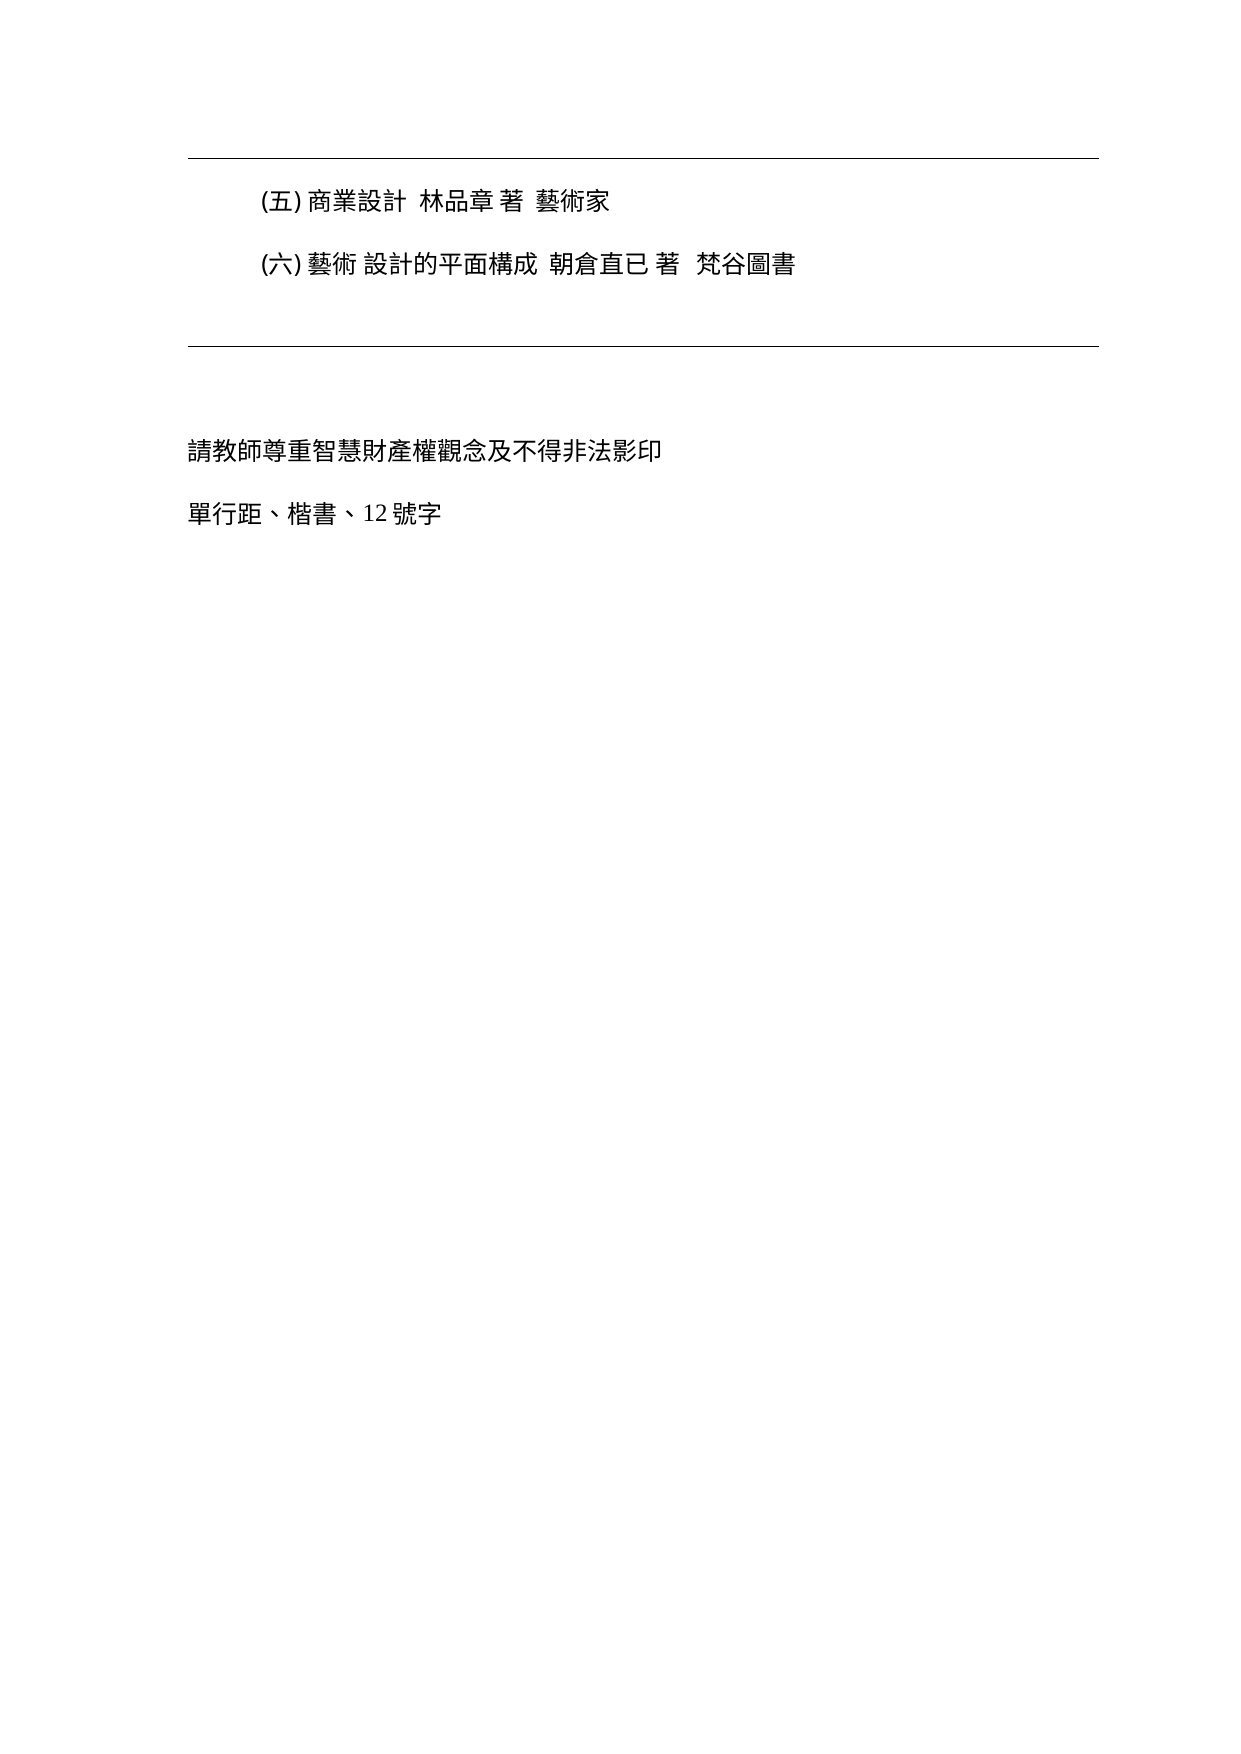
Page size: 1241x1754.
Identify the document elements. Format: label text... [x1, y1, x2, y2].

table_cell (五) 商業設計 林品章 著 藝術家 (六) 藝術 設計的平面構成 朝倉直已 著 梵谷圖書 [188, 159, 1099, 346]
text 請教師尊重智慧財產權觀念及不得非法影印 [187, 408, 1087, 471]
text 單行距、楷書、12號字 [187, 471, 1087, 533]
